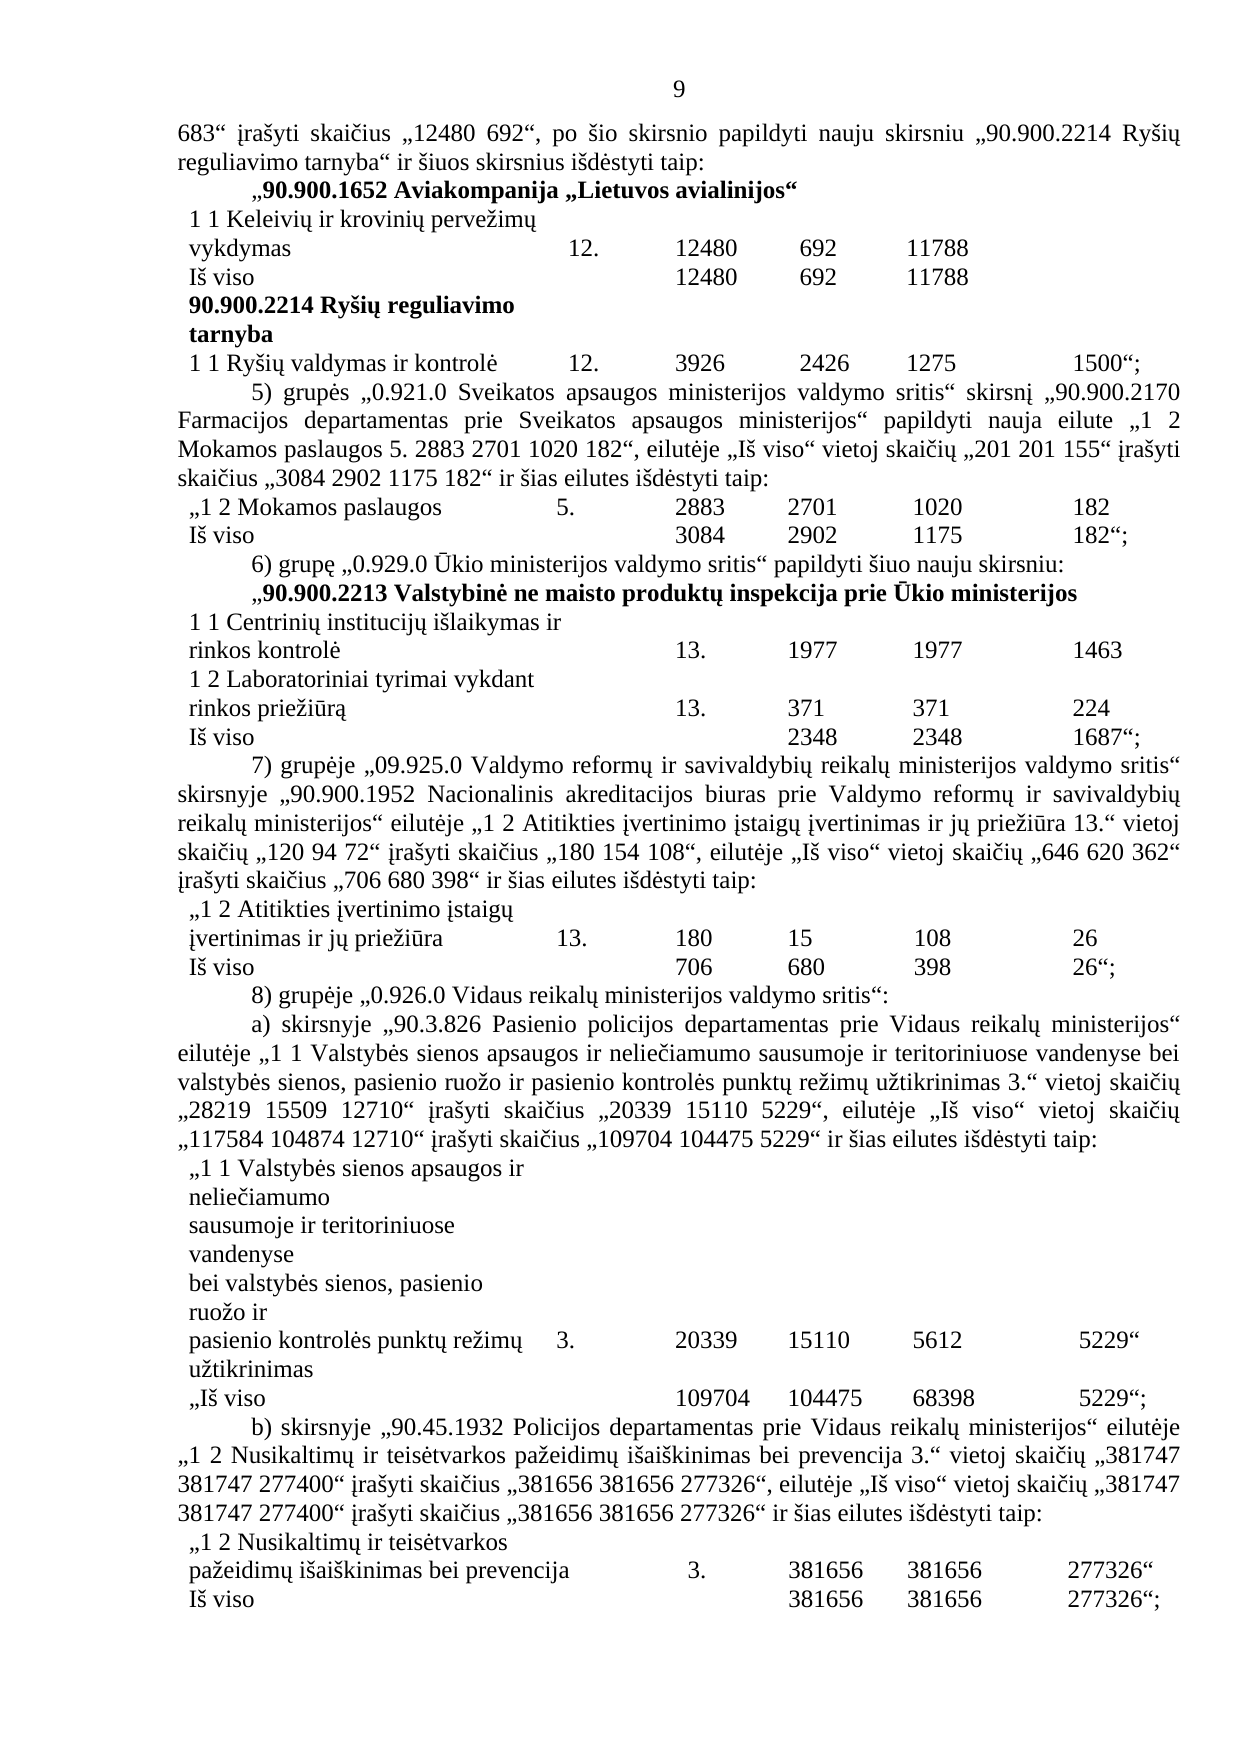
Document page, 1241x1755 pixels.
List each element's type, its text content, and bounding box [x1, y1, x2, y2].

table_cell [1067, 1211, 1204, 1268]
text 683“ įrašyti skaičius „12480 692“, po šio skirsnio papildyti nauju skirsniu „90.900.2214 Ryšių reguliavimo tarnyba“ ir šiuos skirsnius išdėstyti taip: [177, 118, 1181, 176]
table_header „1 2 Atitikties įvertinimo įstaigų [177, 894, 545, 923]
table_cell 180 [664, 923, 776, 952]
table_cell 3926 [664, 348, 788, 377]
table_header [1061, 607, 1204, 636]
table_cell Iš viso [177, 952, 545, 981]
table_cell bei valstybės sienos, pasienio ruožo ir [177, 1268, 545, 1326]
table_cell [664, 1268, 776, 1326]
table_header [776, 894, 902, 923]
table_cell 2902 [776, 521, 901, 549]
table_cell 15110 [776, 1326, 901, 1383]
table_cell 706 [664, 952, 776, 981]
table_cell [545, 1268, 663, 1326]
table_cell 1 1 Ryšių valdymas ir kontrolė [177, 348, 557, 377]
table_cell [545, 952, 663, 981]
table_cell 12480 [664, 262, 788, 291]
text „90.900.2213 Valstybinė ne maisto produktų inspekcija prie Ūkio ministerijos [177, 578, 1181, 607]
table_cell 12. [557, 233, 663, 262]
table_cell [788, 291, 895, 348]
table_cell [557, 291, 663, 348]
table_cell „Iš viso [177, 1383, 545, 1412]
table_cell 12480 [664, 233, 788, 262]
table_header [664, 204, 788, 233]
table_header [664, 607, 776, 636]
table_header 182 [1061, 492, 1204, 521]
table_header „1 1 Valstybės sienos apsaugos ir neliečiamumo [177, 1153, 545, 1211]
table_cell 1175 [901, 521, 1061, 549]
table_cell 692 [788, 262, 895, 291]
text 8) grupėje „0.926.0 Vidaus reikalų ministerijos valdymo sritis“: [177, 981, 1181, 1009]
table_cell 20339 [664, 1326, 776, 1383]
table_header [664, 1153, 776, 1211]
table_cell sausumoje ir teritoriniuose vandenyse [177, 1211, 545, 1268]
table_cell [545, 1211, 663, 1268]
table_cell [1061, 233, 1204, 262]
table_cell Iš viso [177, 1584, 676, 1613]
table_header [902, 894, 1061, 923]
table_cell 1463 [1061, 636, 1204, 664]
table_cell [901, 664, 1061, 693]
table_cell 5612 [901, 1326, 1067, 1383]
table_cell 5229“; [1067, 1383, 1204, 1412]
table_cell [1061, 291, 1204, 348]
table_header „1 2 Mokamos paslaugos [177, 492, 545, 521]
table_cell [664, 722, 776, 751]
table_cell [901, 1211, 1067, 1268]
table_cell [545, 1383, 663, 1412]
table_cell Iš viso [177, 262, 557, 291]
table_cell 26“; [1061, 952, 1204, 981]
table_header [777, 1527, 896, 1556]
table_cell 104475 [776, 1383, 901, 1412]
table_cell 680 [776, 952, 902, 981]
table_header [1056, 1527, 1172, 1556]
table_header 2701 [776, 492, 901, 521]
table_cell [1061, 664, 1204, 693]
table_cell [664, 1211, 776, 1268]
table_cell 381656 [896, 1556, 1056, 1584]
table_cell 13. [664, 693, 776, 722]
table_cell 398 [902, 952, 1061, 981]
table_header 5. [545, 492, 663, 521]
table_cell pažeidimų išaiškinimas bei prevencija [177, 1556, 676, 1584]
table_header [676, 1527, 777, 1556]
table_cell pasienio kontrolės punktų režimų užtikrinimas [177, 1326, 545, 1383]
table_cell 2348 [776, 722, 901, 751]
table_header [896, 1527, 1056, 1556]
table_header [1061, 204, 1204, 233]
table_cell 12. [557, 348, 663, 377]
table_header [901, 607, 1061, 636]
table_cell 182“; [1061, 521, 1204, 549]
table_cell 90.900.2214 Ryšių reguliavimo tarnyba [177, 291, 557, 348]
text 6) grupę „0.929.0 Ūkio ministerijos valdymo sritis“ papildyti šiuo nauju skirsniu: [177, 549, 1181, 578]
table_cell 15 [776, 923, 902, 952]
table_cell 5229“ [1067, 1326, 1204, 1383]
table_cell 3084 [664, 521, 776, 549]
table_cell 1977 [776, 636, 901, 664]
table_header [776, 607, 901, 636]
table_cell 11788 [895, 233, 1061, 262]
table_cell rinkos priežiūrą [177, 693, 663, 722]
table_cell [1061, 262, 1204, 291]
table_header [557, 204, 663, 233]
text a) skirsnyje „90.3.826 Pasienio policijos departamentas prie Vidaus reikalų ministerijos“ eilutėje „1 1 Valstybės sienos apsaugos ir neliečiamumo sausumoje ir teritoriniuose vandenyse bei valstybės sienos, pasienio ruožo ir pasienio kontrolės punktų režimų užtikrinimas 3.“ vietoj skaičių „28219 15509 12710“ įrašyti skaičius „20339 15110 5229“, eilutėje „Iš viso“ vietoj skaičių „117584 104874 12710“ įrašyti skaičius „109704 104475 5229“ ir šias eilutes išdėstyti taip: [177, 1009, 1181, 1153]
text „90.900.1652 Aviakompanija „Lietuvos avialinijos“ [177, 176, 1181, 204]
table_cell Iš viso [177, 521, 545, 549]
table_cell 109704 [664, 1383, 776, 1412]
table_cell [545, 521, 663, 549]
table_cell 2426 [788, 348, 895, 377]
table_header [664, 894, 776, 923]
table_cell [664, 291, 788, 348]
table_cell 277326“ [1056, 1556, 1172, 1584]
table_header [545, 894, 663, 923]
table_cell [664, 664, 776, 693]
table_cell 371 [776, 693, 901, 722]
table_cell 1977 [901, 636, 1061, 664]
table_cell [557, 262, 663, 291]
table_cell 26 [1061, 923, 1204, 952]
table_cell 1275 [895, 348, 1061, 377]
table_cell 13. [664, 636, 776, 664]
table_cell 381656 [777, 1584, 896, 1613]
table_header [776, 1153, 901, 1211]
table_cell 1 2 Laboratoriniai tyrimai vykdant [177, 664, 663, 693]
table_header [895, 204, 1061, 233]
table_cell Iš viso [177, 722, 663, 751]
table_cell 371 [901, 693, 1061, 722]
table_header 1020 [901, 492, 1061, 521]
table_header [788, 204, 895, 233]
table_cell 224 [1061, 693, 1204, 722]
table_cell 3. [676, 1556, 777, 1584]
table_cell [676, 1584, 777, 1613]
table_header 1 1 Keleivių ir krovinių pervežimų [177, 204, 557, 233]
table_cell 2348 [901, 722, 1061, 751]
table_cell 11788 [895, 262, 1061, 291]
table_cell 108 [902, 923, 1061, 952]
table_cell [776, 664, 901, 693]
table_cell [1067, 1268, 1204, 1326]
table_cell vykdymas [177, 233, 557, 262]
table_cell 13. [545, 923, 663, 952]
table_cell 381656 [896, 1584, 1056, 1613]
table_header [1067, 1153, 1204, 1211]
text 7) grupėje „09.925.0 Valdymo reformų ir savivaldybių reikalų ministerijos valdymo sritis“ skirsnyje „90.900.1952 Nacionalinis akreditacijos biuras prie Valdymo reformų ir savivaldybių reikalų ministerijos“ eilutėje „1 2 Atitikties įvertinimo įstaigų įvertinimas ir jų priežiūra 13.“ vietoj skaičių „120 94 72“ įrašyti skaičius „180 154 108“, eilutėje „Iš viso“ vietoj skaičių „646 620 362“ įrašyti skaičius „706 680 398“ ir šias eilutes išdėstyti taip: [177, 751, 1181, 894]
table_header 1 1 Centrinių institucijų išlaikymas ir [177, 607, 663, 636]
table_cell 692 [788, 233, 895, 262]
table_header „1 2 Nusikaltimų ir teisėtvarkos [177, 1527, 676, 1556]
text 5) grupės „0.921.0 Sveikatos apsaugos ministerijos valdymo sritis“ skirsnį „90.900.2170 Farmacijos departamentas prie Sveikatos apsaugos ministerijos“ papildyti nauja eilute „1 2 Mokamos paslaugos 5. 2883 2701 1020 182“, eilutėje „Iš viso“ vietoj skaičių „201 201 155“ įrašyti skaičius „3084 2902 1175 182“ ir šias eilutes išdėstyti taip: [177, 377, 1181, 492]
table_cell [895, 291, 1061, 348]
table_header [1061, 894, 1204, 923]
table_cell 1500“; [1061, 348, 1204, 377]
table_cell 3. [545, 1326, 663, 1383]
table_cell 68398 [901, 1383, 1067, 1412]
table_header [545, 1153, 663, 1211]
table_cell [776, 1211, 901, 1268]
table_header [901, 1153, 1067, 1211]
table_cell įvertinimas ir jų priežiūra [177, 923, 545, 952]
text b) skirsnyje „90.45.1932 Policijos departamentas prie Vidaus reikalų ministerijos“ eilutėje „1 2 Nusikaltimų ir teisėtvarkos pažeidimų išaiškinimas bei prevencija 3.“ vietoj skaičių „381747 381747 277400“ įrašyti skaičius „381656 381656 277326“, eilutėje „Iš viso“ vietoj skaičių „381747 381747 277400“ įrašyti skaičius „381656 381656 277326“ ir šias eilutes išdėstyti taip: [177, 1412, 1181, 1527]
table_cell [901, 1268, 1067, 1326]
table_header 2883 [664, 492, 776, 521]
table_cell 277326“; [1056, 1584, 1172, 1613]
table_cell 381656 [777, 1556, 896, 1584]
table_cell 1687“; [1061, 722, 1204, 751]
table_cell [776, 1268, 901, 1326]
table_cell rinkos kontrolė [177, 636, 663, 664]
